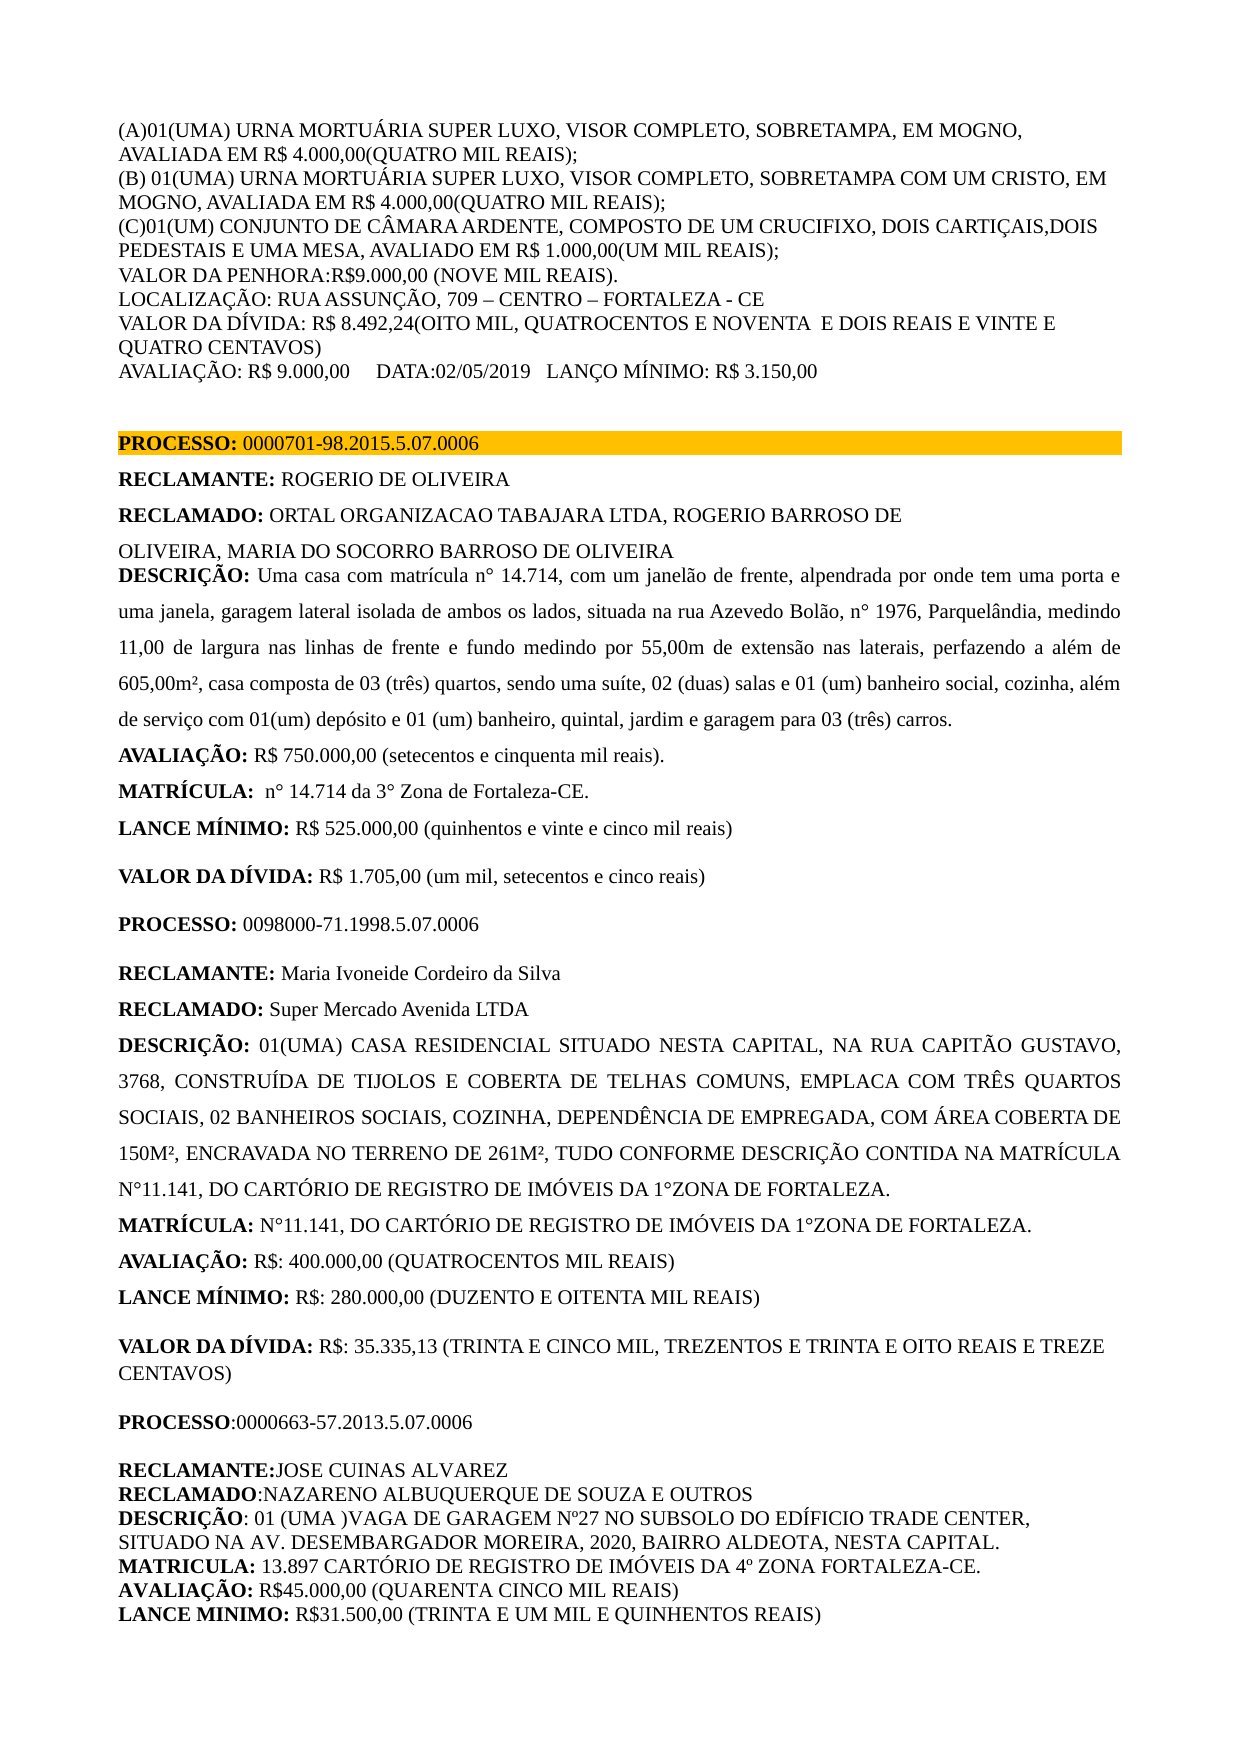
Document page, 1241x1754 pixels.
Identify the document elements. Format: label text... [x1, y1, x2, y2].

text OLIVEIRA, MARIA DO SOCORRO BARROSO DE OLIVEIRA [118, 539, 1122, 563]
text LOCALIZAÇÃO: RUA ASSUNÇÃO, 709 – CENTRO – FORTALEZA - CE [118, 287, 1122, 311]
text AVALIAÇÃO: R$ 750.000,00 (setecentos e cinquenta mil reais). [118, 743, 1122, 767]
text RECLAMANTE:JOSE CUINAS ALVAREZ [118, 1458, 1122, 1482]
text DESCRIÇÃO: Uma casa com matrícula n° 14.714, com um janelão de frente, alpendrada por onde tem uma porta e uma janela, garagem lateral isolada de ambos os lados, situada na rua Azevedo Bolão, n° 1976, Parquelândia, medindo 11,00 de largura nas linhas de frente e fundo medindo por 55,00m de extensão nas laterais, perfazendo a além de 605,00m², casa composta de 03 (três) quartos, sendo uma suíte, 02 (duas) salas e 01 (um) banheiro social, cozinha, além de serviço com 01(um) depósito e 01 (um) banheiro, quintal, jardim e garagem para 03 (três) carros. [118, 563, 1122, 731]
text RECLAMADO: Super Mercado Avenida LTDA [118, 997, 1122, 1021]
text DESCRIÇÃO: 01(UMA) CASA RESIDENCIAL SITUADO NESTA CAPITAL, NA RUA CAPITÃO GUSTAVO, 3768, CONSTRUÍDA DE TIJOLOS E COBERTA DE TELHAS COMUNS, EMPLACA COM TRÊS QUARTOS SOCIAIS, 02 BANHEIROS SOCIAIS, COZINHA, DEPENDÊNCIA DE EMPREGADA, COM ÁREA COBERTA DE 150M², ENCRAVADA NO TERRENO DE 261M², TUDO CONFORME DESCRIÇÃO CONTIDA NA MATRÍCULA N°11.141, DO CARTÓRIO DE REGISTRO DE IMÓVEIS DA 1°ZONA DE FORTALEZA. [118, 1033, 1122, 1201]
text PROCESSO: 0098000-71.1998.5.07.0006 [118, 912, 1122, 936]
text MATRÍCULA: n° 14.714 da 3° Zona de Fortaleza-CE. [118, 779, 1122, 803]
text LANCE MÍNIMO: R$ 525.000,00 (quinhentos e vinte e cinco mil reais) [118, 815, 1122, 839]
text MATRÍCULA: N°11.141, DO CARTÓRIO DE REGISTRO DE IMÓVEIS DA 1°ZONA DE FORTALEZA. [118, 1213, 1122, 1237]
text AVALIAÇÃO: R$: 400.000,00 (QUATROCENTOS MIL REAIS) [118, 1249, 1122, 1273]
text AVALIAÇÃO: R$45.000,00 (QUARENTA CINCO MIL REAIS) [118, 1578, 1122, 1602]
text PROCESSO: 0000701-98.2015.5.07.0006 [118, 431, 1122, 455]
text LANCE MINIMO: R$31.500,00 (TRINTA E UM MIL E QUINHENTOS REAIS) [118, 1602, 1122, 1626]
text VALOR DA DÍVIDA: R$ 1.705,00 (um mil, setecentos e cinco reais) [118, 864, 1122, 888]
text LANCE MÍNIMO: R$: 280.000,00 (DUZENTO E OITENTA MIL REAIS) [118, 1285, 1122, 1309]
text DESCRIÇÃO: 01 (UMA )VAGA DE GARAGEM Nº27 NO SUBSOLO DO EDÍFICIO TRADE CENTER, SITUADO NA AV. DESEMBARGADOR MOREIRA, 2020, BAIRRO ALDEOTA, NESTA CAPITAL. [118, 1506, 1122, 1554]
text RECLAMADO: ORTAL ORGANIZACAO TABAJARA LTDA, ROGERIO BARROSO DE [118, 503, 1122, 527]
text AVALIAÇÃO: R$ 9.000,00 DATA:02/05/2019 LANÇO MÍNIMO: R$ 3.150,00 [118, 359, 1122, 383]
text (B) 01(UMA) URNA MORTUÁRIA SUPER LUXO, VISOR COMPLETO, SOBRETAMPA COM UM CRISTO, EM MOGNO, AVALIADA EM R$ 4.000,00(QUATRO MIL REAIS); [118, 166, 1122, 214]
text PROCESSO:0000663-57.2013.5.07.0006 [118, 1409, 1122, 1434]
text VALOR DA DÍVIDA: R$ 8.492,24(OITO MIL, QUATROCENTOS E NOVENTA E DOIS REAIS E VINTE E QUATRO CENTAVOS) [118, 311, 1122, 359]
text VALOR DA PENHORA:R$9.000,00 (NOVE MIL REAIS). [118, 262, 1122, 287]
text RECLAMANTE: Maria Ivoneide Cordeiro da Silva [118, 961, 1122, 985]
text VALOR DA DÍVIDA: R$: 35.335,13 (TRINTA E CINCO MIL, TREZENTOS E TRINTA E OITO REAIS E TREZE CENTAVOS) [118, 1333, 1122, 1385]
text (A)01(UMA) URNA MORTUÁRIA SUPER LUXO, VISOR COMPLETO, SOBRETAMPA, EM MOGNO, AVALIADA EM R$ 4.000,00(QUATRO MIL REAIS); [118, 118, 1122, 166]
text RECLAMADO:NAZARENO ALBUQUERQUE DE SOUZA E OUTROS [118, 1482, 1122, 1506]
text RECLAMANTE: ROGERIO DE OLIVEIRA [118, 467, 1122, 491]
text MATRICULA: 13.897 CARTÓRIO DE REGISTRO DE IMÓVEIS DA 4º ZONA FORTALEZA-CE. [118, 1554, 1122, 1578]
text (C)01(UM) CONJUNTO DE CÂMARA ARDENTE, COMPOSTO DE UM CRUCIFIXO, DOIS CARTIÇAIS,DOIS PEDESTAIS E UMA MESA, AVALIADO EM R$ 1.000,00(UM MIL REAIS); [118, 214, 1122, 262]
